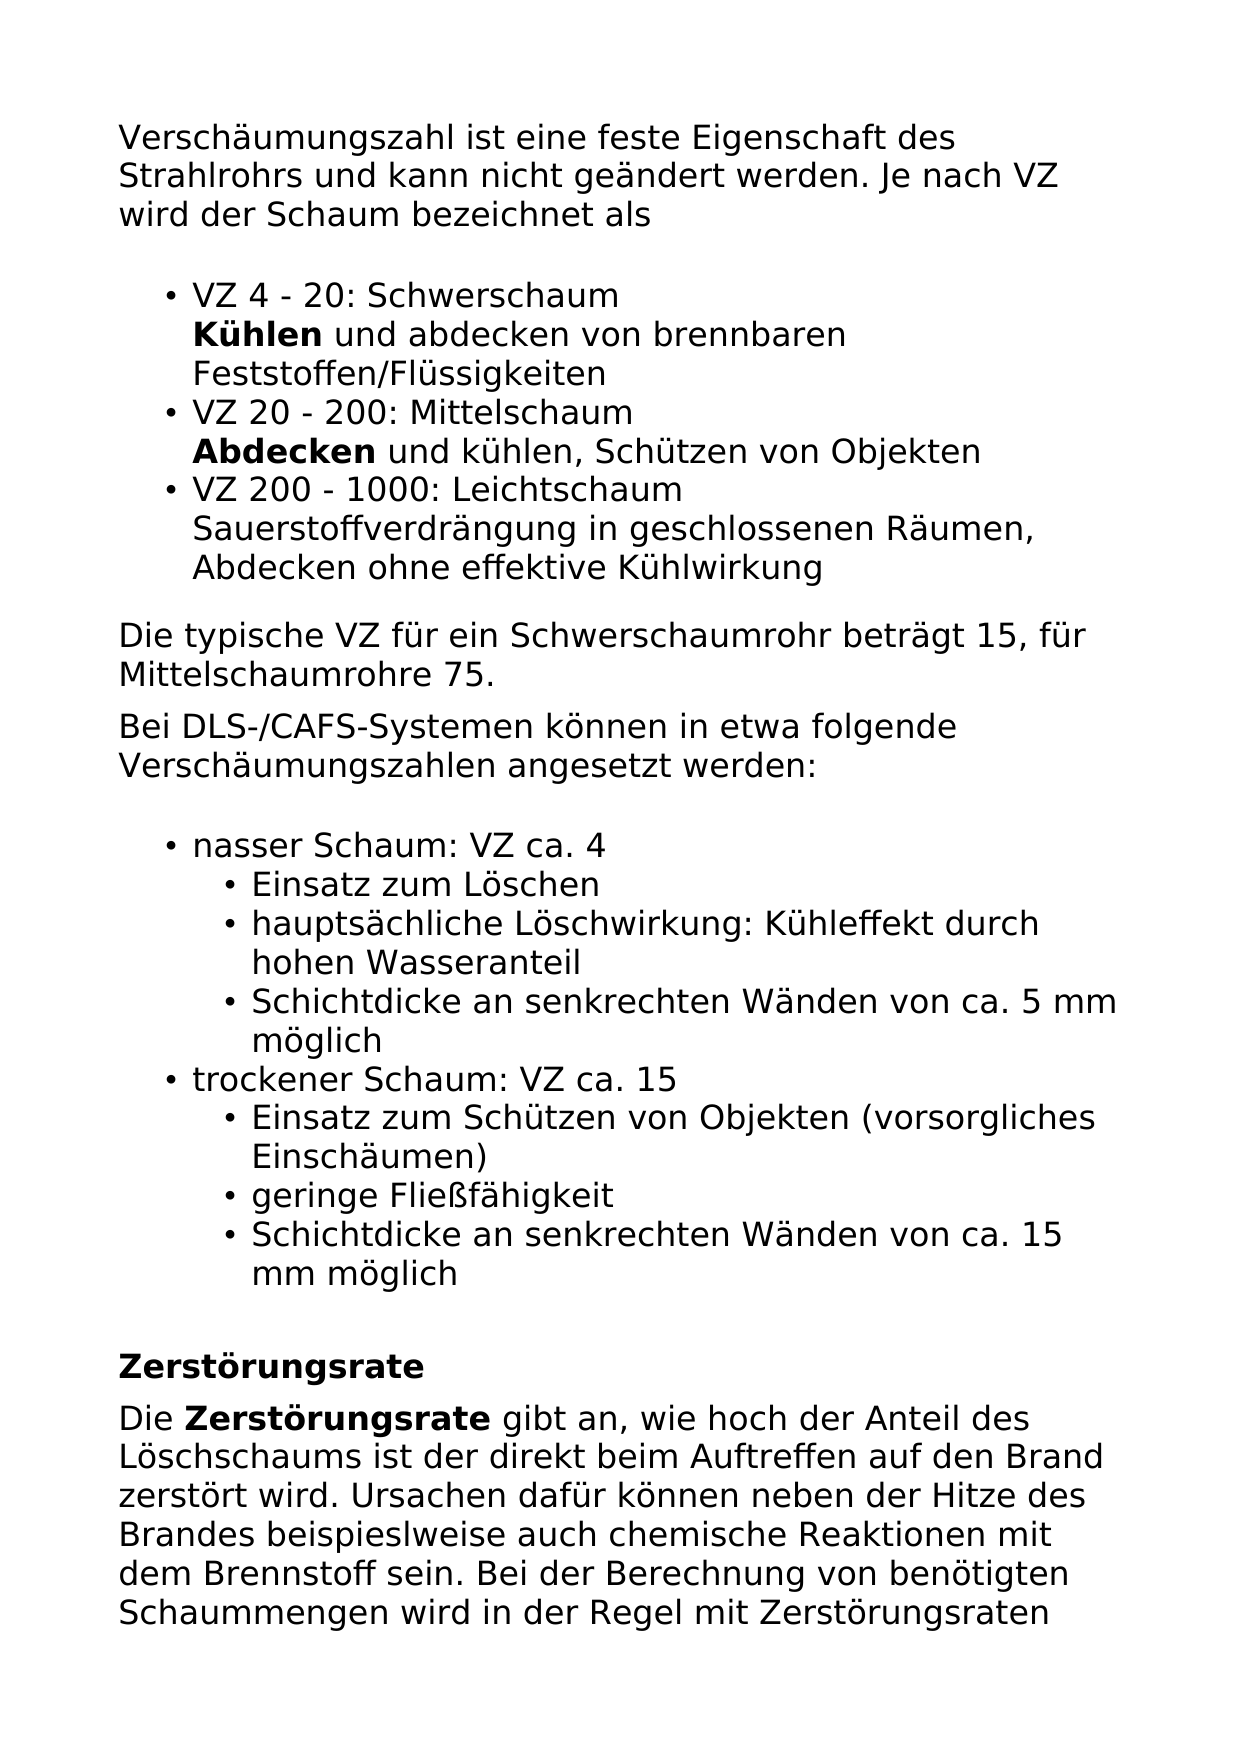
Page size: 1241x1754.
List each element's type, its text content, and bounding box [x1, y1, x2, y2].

list Einsatz zum Löschen [236, 866, 1122, 904]
list Schichtdicke an senkrechten Wänden von ca. 15 mm möglich [236, 1215, 1122, 1293]
text Die Zerstörungsrate gibt an, wie hoch der Anteil des Löschschaums ist der direkt beim Auftreffen auf den Brand zerstört wird. Ursachen dafür können neben der Hitze des Brandes beispieslweise auch chemische Reaktionen mit dem Brennstoff sein. Bei der Berechnung von benötigten Schaummengen wird in der Regel mit Zerstörungsraten [118, 1399, 1122, 1632]
text Bei DLS-/CAFS-Systemen können in etwa folgende Verschäumungszahlen angesetzt werden: [118, 707, 1122, 785]
list VZ 20 - 200: Mittelschaum Abdecken und kühlen, Schützen von Objekten [177, 393, 1122, 471]
text Die typische VZ für ein Schwerschaumrohr beträgt 15, für Mittelschaumrohre 75. [118, 617, 1122, 695]
text Verschäumungszahl ist eine feste Eigenschaft des Strahlrohrs und kann nicht geändert werden. Je nach VZ wird der Schaum bezeichnet als [118, 118, 1122, 235]
list VZ 200 - 1000: Leichtschaum Sauerstoffverdrängung in geschlossenen Räumen, Abdecken ohne effektive Kühlwirkung [177, 471, 1122, 587]
list VZ 4 - 20: Schwerschaum Kühlen und abdecken von brennbaren Feststoffen/Flüssigkeiten [177, 277, 1122, 393]
subtitle Zerstörungsrate [118, 1348, 1122, 1386]
list trockener Schaum: VZ ca. 15 [177, 1060, 1122, 1099]
list hauptsächliche Löschwirkung: Kühleffekt durch hohen Wasseranteil [236, 904, 1122, 982]
list nasser Schaum: VZ ca. 4 [177, 827, 1122, 866]
list geringe Fließfähigkeit [236, 1177, 1122, 1215]
list Einsatz zum Schützen von Objekten (vorsorgliches Einschäumen) [236, 1099, 1122, 1177]
list Schichtdicke an senkrechten Wänden von ca. 5 mm möglich [236, 982, 1122, 1060]
